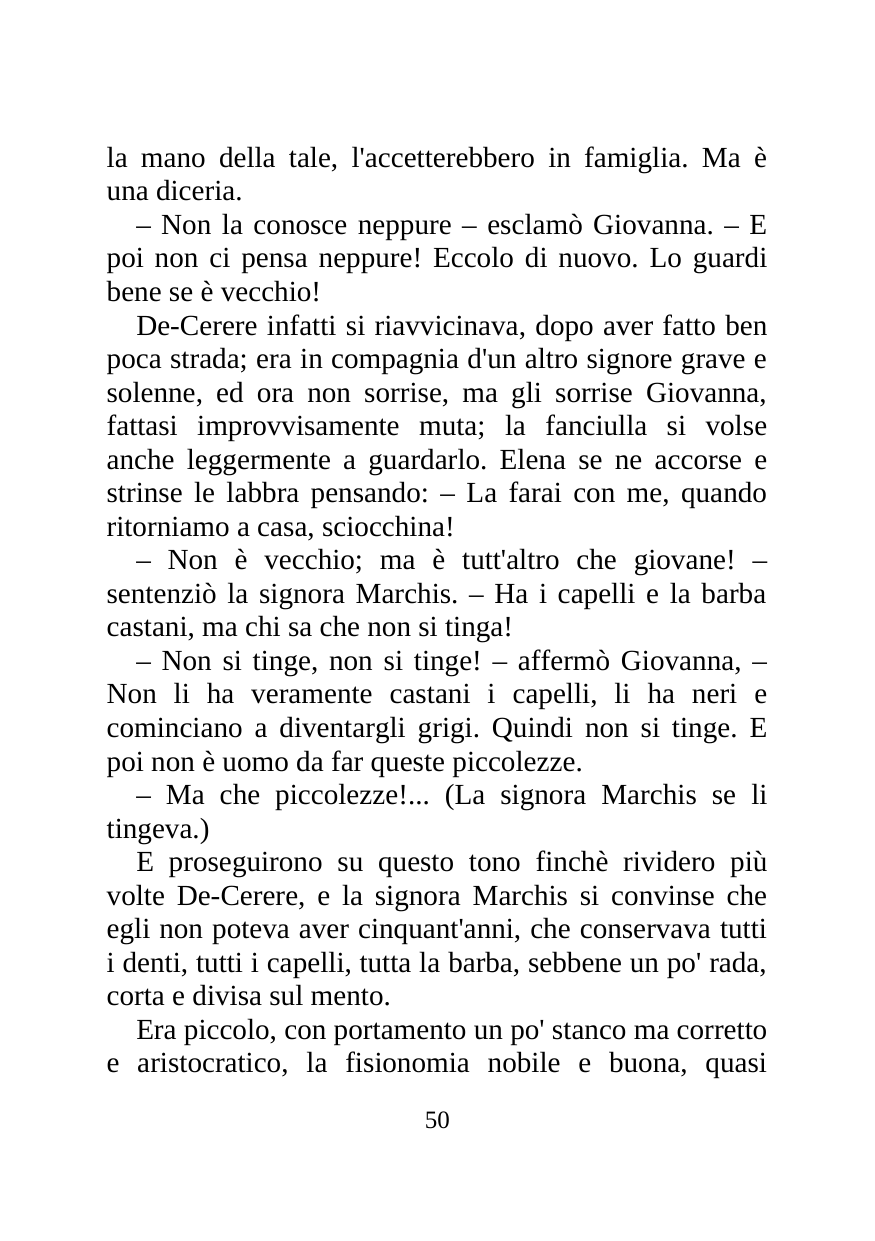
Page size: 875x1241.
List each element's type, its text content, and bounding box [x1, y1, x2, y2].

text la mano della tale, l'accetterebbero in famiglia. Ma è una diceria. [106, 140, 768, 207]
text E proseguirono su questo tono finchè rividero più volte De-Cerere, e la signora Marchis si convinse che egli non poteva aver cinquant'anni, che conservava tutti i denti, tutti i capelli, tutta la barba, sebbene un po' rada, corta e divisa sul mento. [106, 844, 768, 1012]
text – Non la conosce neppure – esclamò Giovanna. – E poi non ci pensa neppure! Eccolo di nuovo. Lo guardi bene se è vecchio! [106, 207, 768, 308]
text – Non è vecchio; ma è tutt'altro che giovane! – sentenziò la signora Marchis. – Ha i capelli e la barba castani, ma chi sa che non si tinga! [106, 542, 768, 643]
text De-Cerere infatti si riavvicinava, dopo aver fatto ben poca strada; era in compagnia d'un altro signore grave e solenne, ed ora non sorrise, ma gli sorrise Giovanna, fattasi improvvisamente muta; la fanciulla si volse anche leggermente a guardarlo. Elena se ne accorse e strinse le labbra pensando: – La farai con me, quando ritorniamo a casa, sciocchina! [106, 308, 768, 542]
text – Non si tinge, non si tinge! – affermò Giovanna, – Non li ha veramente castani i capelli, li ha neri e cominciano a diventargli grigi. Quindi non si tinge. E poi non è uomo da far queste piccolezze. [106, 643, 768, 777]
text – Ma che piccolezze!... (La signora Marchis se li tingeva.) [106, 777, 768, 844]
text Era piccolo, con portamento un po' stanco ma corretto e aristocratico, la fisionomia nobile e buona, quasi [106, 1012, 768, 1079]
